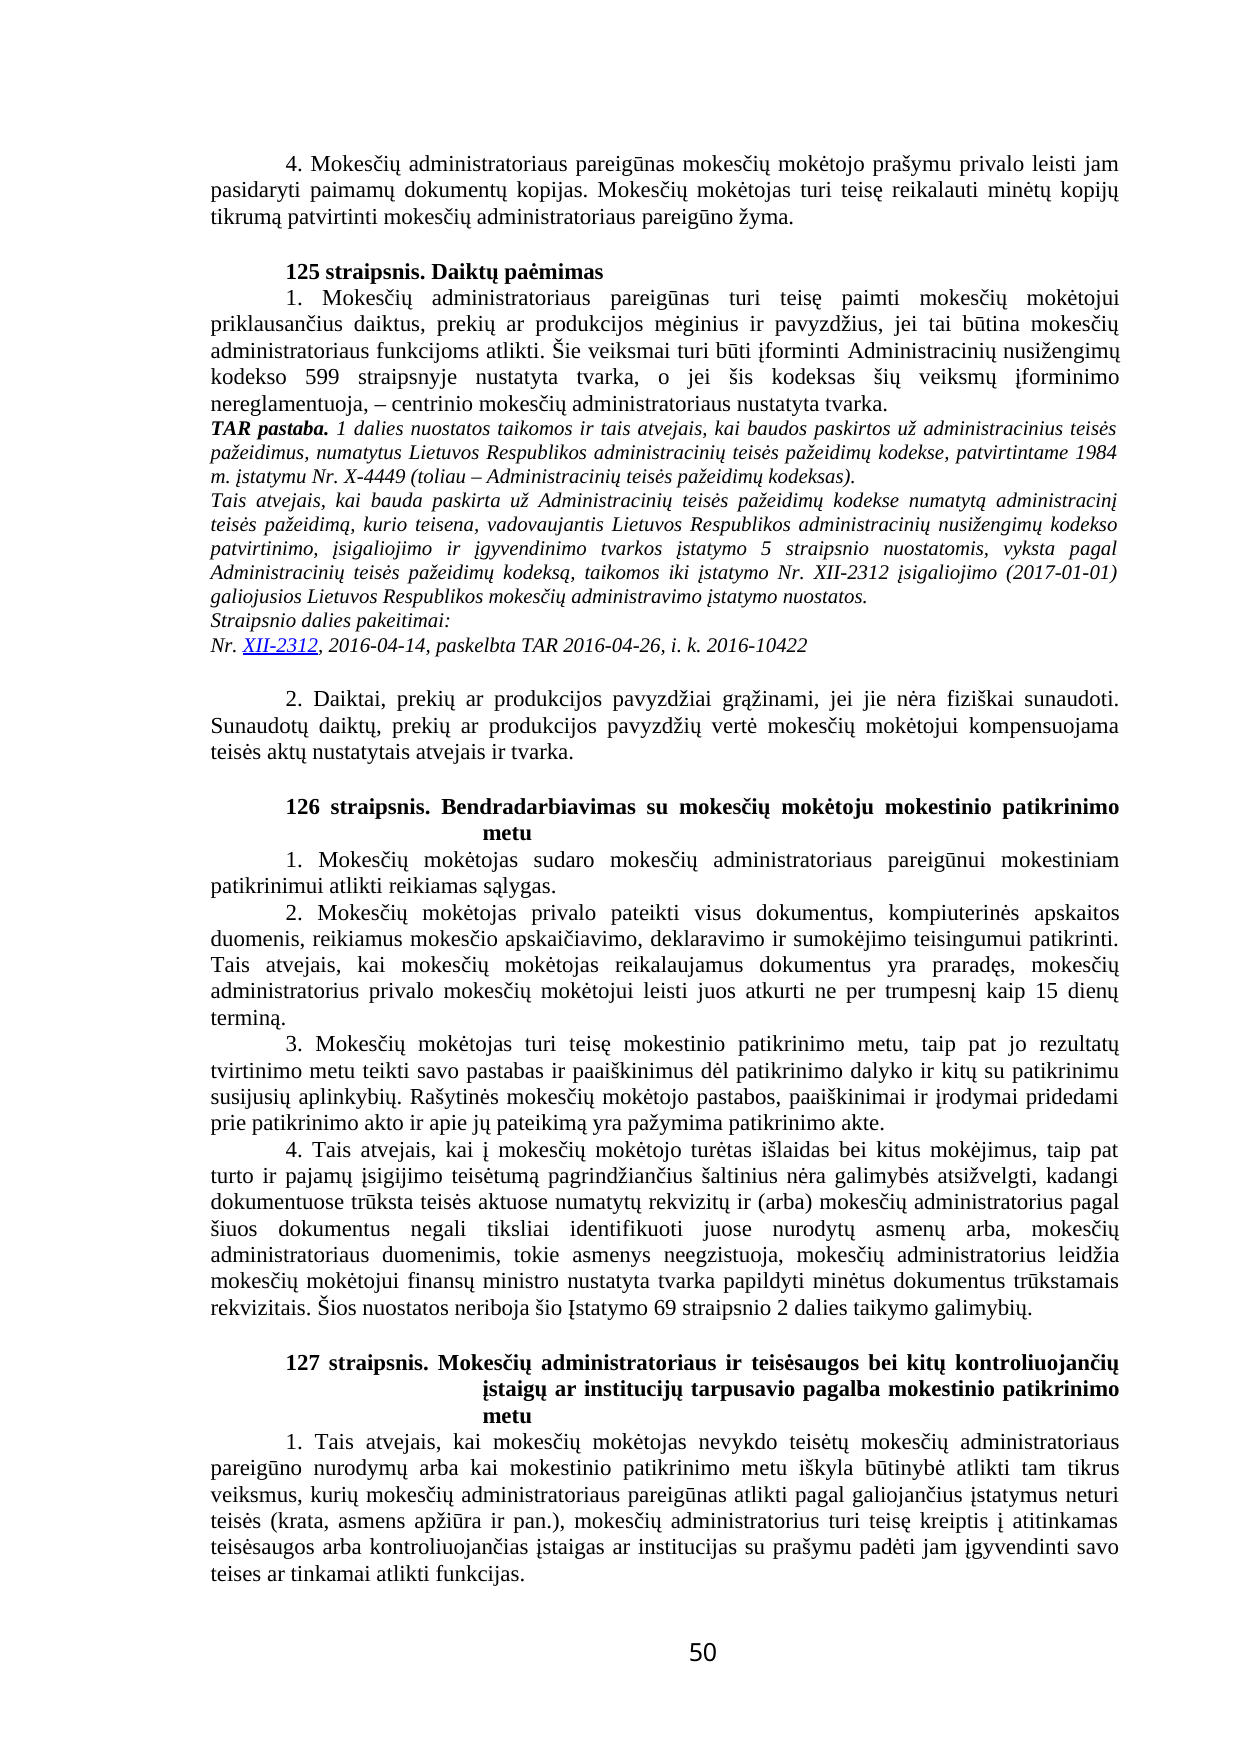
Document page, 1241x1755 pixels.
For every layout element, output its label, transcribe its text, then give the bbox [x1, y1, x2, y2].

text 1. Tais atvejais, kai mokesčių mokėtojas nevykdo teisėtų mokesčių administratoriaus pareigūno nurodymų arba kai mokestinio patikrinimo metu iškyla būtinybė atlikti tam tikrus veiksmus, kurių mokesčių administratoriaus pareigūnas atlikti pagal galiojančius įstatymus neturi teisės (krata, asmens apžiūra ir pan.), mokesčių administratorius turi teisę kreiptis į atitinkamas teisėsaugos arba kontroliuojančias įstaigas ar institucijas su prašymu padėti jam įgyvendinti savo teises ar tinkamai atlikti funkcijas. [210, 1428, 1120, 1586]
text Straipsnio dalies pakeitimai: [210, 608, 1120, 632]
text 3. Mokesčių mokėtojas turi teisę mokestinio patikrinimo metu, taip pat jo rezultatų tvirtinimo metu teikti savo pastabas ir paaiškinimus dėl patikrinimo dalyko ir kitų su patikrinimu susijusių aplinkybių. Rašytinės mokesčių mokėtojo pastabos, paaiškinimai ir įrodymai pridedami prie patikrinimo akto ir apie jų pateikimą yra pažymima patikrinimo akte. [210, 1030, 1120, 1136]
text 2. Mokesčių mokėtojas privalo pateikti visus dokumentus, kompiuterinės apskaitos duomenis, reikiamus mokesčio apskaičiavimo, deklaravimo ir sumokėjimo teisingumui patikrinti. Tais atvejais, kai mokesčių mokėtojas reikalaujamus dokumentus yra praradęs, mokesčių administratorius privalo mokesčių mokėtojui leisti juos atkurti ne per trumpesnį kaip 15 dienų terminą. [210, 898, 1120, 1030]
text Tais atvejais, kai bauda paskirta už Administracinių teisės pažeidimų kodekse numatytą administracinį teisės pažeidimą, kurio teisena, vadovaujantis Lietuvos Respublikos administracinių nusižengimų kodekso patvirtinimo, įsigaliojimo ir įgyvendinimo tvarkos įstatymo 5 straipsnio nuostatomis, vyksta pagal Administracinių teisės pažeidimų kodeksą, taikomos iki įstatymo Nr. XII-2312 įsigaliojimo (2017-01-01) galiojusios Lietuvos Respublikos mokesčių administravimo įstatymo nuostatos. [210, 488, 1120, 608]
text 125 straipsnis. Daiktų paėmimas [210, 258, 1120, 284]
text 126 straipsnis. Bendradarbiavimas su mokesčių mokėtoju mokestinio patikrinimo metu [285, 793, 1120, 846]
text 2. Daiktai, prekių ar produkcijos pavyzdžiai grąžinami, jei jie nėra fiziškai sunaudoti. Sunaudotų daiktų, prekių ar produkcijos pavyzdžių vertė mokesčių mokėtojui kompensuojama teisės aktų nustatytais atvejais ir tvarka. [210, 685, 1120, 764]
text Nr. XII-2312, 2016-04-14, paskelbta TAR 2016-04-26, i. k. 2016-10422 [210, 632, 1120, 657]
text 4. Mokesčių administratoriaus pareigūnas mokesčių mokėtojo prašymu privalo leisti jam pasidaryti paimamų dokumentų kopijas. Mokesčių mokėtojas turi teisę reikalauti minėtų kopijų tikrumą patvirtinti mokesčių administratoriaus pareigūno žyma. [210, 150, 1120, 229]
text 1. Mokesčių mokėtojas sudaro mokesčių administratoriaus pareigūnui mokestiniam patikrinimui atlikti reikiamas sąlygas. [210, 846, 1120, 898]
text TAR pastaba. 1 dalies nuostatos taikomos ir tais atvejais, kai baudos paskirtos už administracinius teisės pažeidimus, numatytus Lietuvos Respublikos administracinių teisės pažeidimų kodekse, patvirtintame 1984 m. įstatymu Nr. X-4449 (toliau – Administracinių teisės pažeidimų kodeksas). [210, 416, 1120, 488]
text 127 straipsnis. Mokesčių administratoriaus ir teisėsaugos bei kitų kontroliuojančių įstaigų ar institucijų tarpusavio pagalba mokestinio patikrinimo metu [285, 1349, 1120, 1428]
text 4. Tais atvejais, kai į mokesčių mokėtojo turėtas išlaidas bei kitus mokėjimus, taip pat turto ir pajamų įsigijimo teisėtumą pagrindžiančius šaltinius nėra galimybės atsižvelgti, kadangi dokumentuose trūksta teisės aktuose numatytų rekvizitų ir (arba) mokesčių administratorius pagal šiuos dokumentus negali tiksliai identifikuoti juose nurodytų asmenų arba, mokesčių administratoriaus duomenimis, tokie asmenys neegzistuoja, mokesčių administratorius leidžia mokesčių mokėtojui finansų ministro nustatyta tvarka papildyti minėtus dokumentus trūkstamais rekvizitais. Šios nuostatos neriboja šio Įstatymo 69 straipsnio 2 dalies taikymo galimybių. [210, 1136, 1120, 1320]
text 1. Mokesčių administratoriaus pareigūnas turi teisę paimti mokesčių mokėtojui priklausančius daiktus, prekių ar produkcijos mėginius ir pavyzdžius, jei tai būtina mokesčių administratoriaus funkcijoms atlikti. Šie veiksmai turi būti įforminti Administracinių nusižengimų kodekso 599 straipsnyje nustatyta tvarka, o jei šis kodeksas šių veiksmų įforminimo nereglamentuoja, – centrinio mokesčių administratoriaus nustatyta tvarka. [210, 284, 1120, 416]
